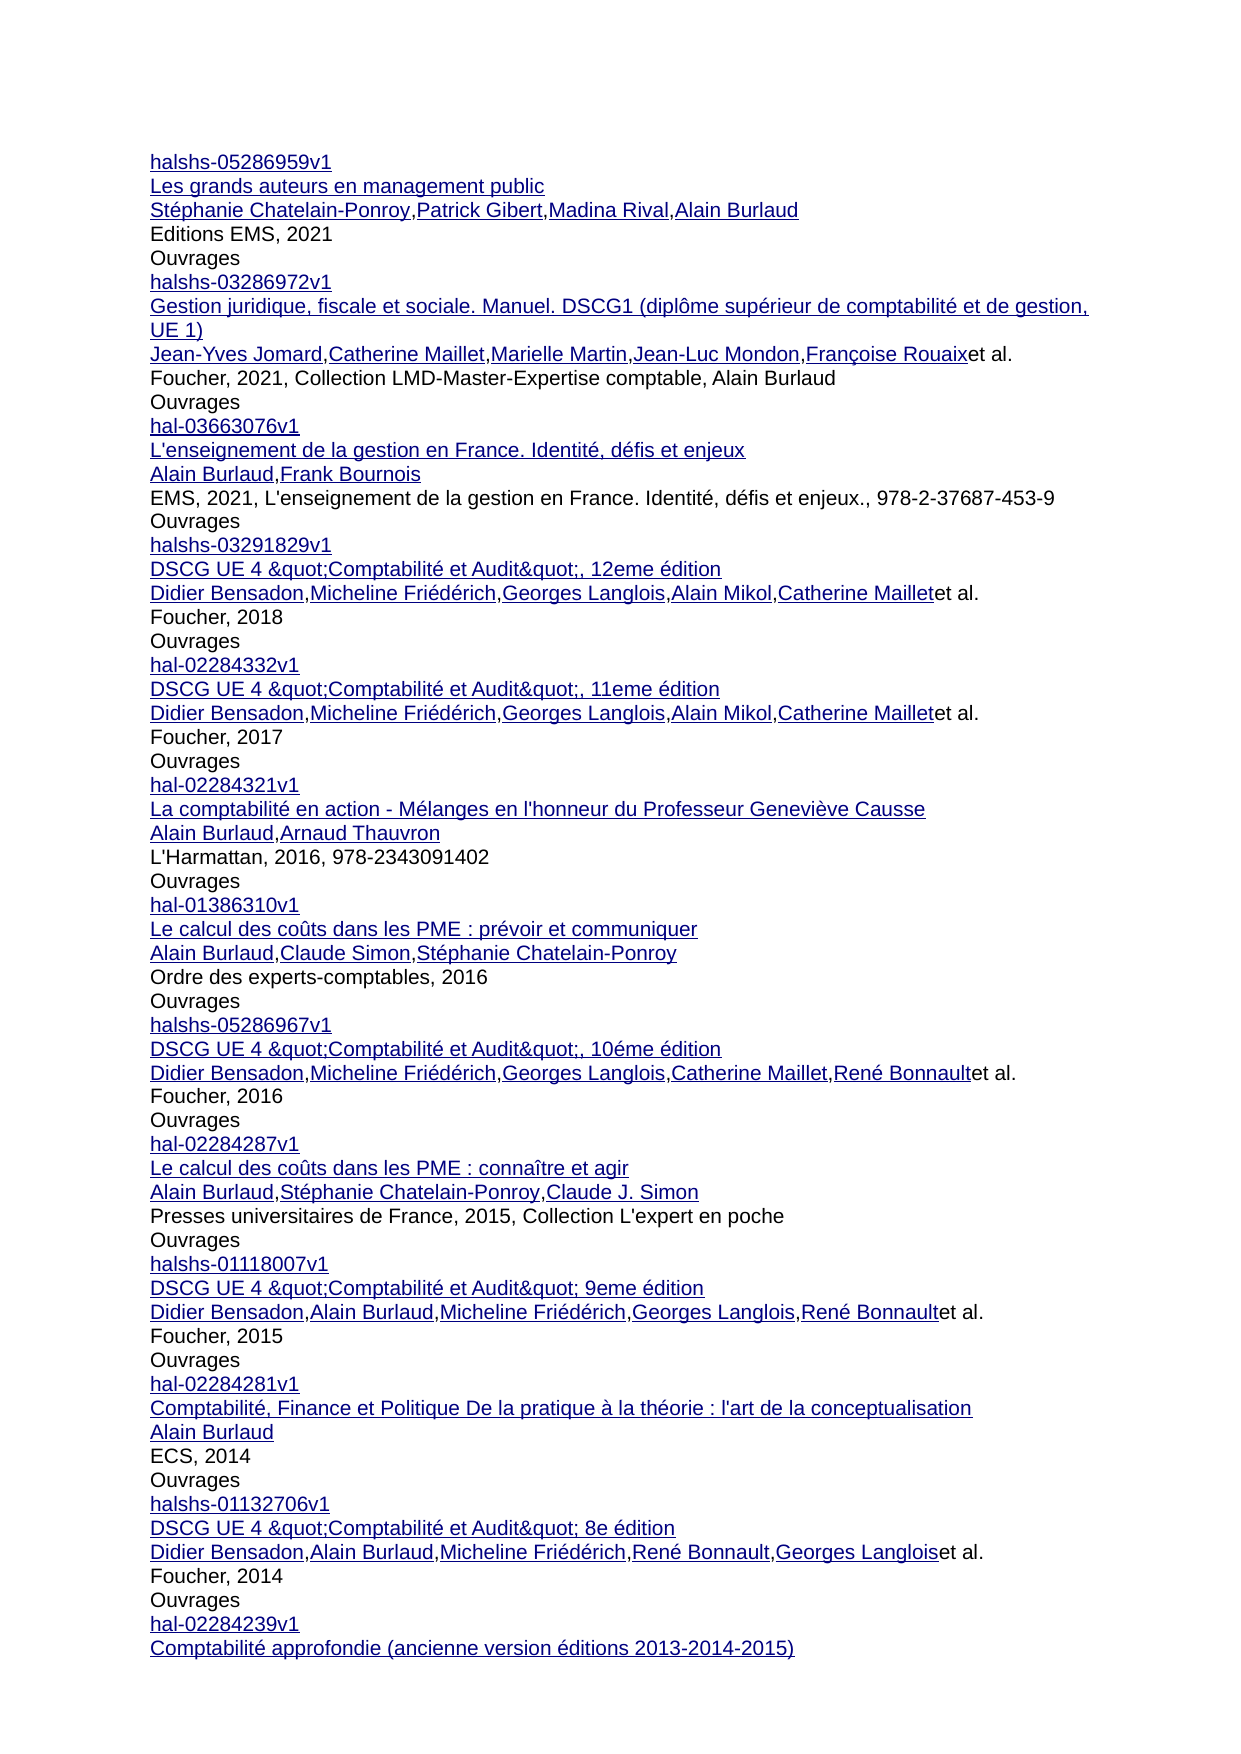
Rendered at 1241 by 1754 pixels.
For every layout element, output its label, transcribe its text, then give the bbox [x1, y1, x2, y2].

table_cell DSCG UE 4 &quot;Comptabilité et Audit&quot;, 11eme édition Didier Bensadon,Micheline Friédérich,Georges Langlois,Alain Mikol,Catherine Mailletet al. Foucher, 2017 Ouvrages hal-02284321v1 [150, 677, 1090, 797]
table_cell Comptabilité, Finance et Politique De la pratique à la théorie : l'art de la conceptualisation Alain Burlaud ECS, 2014 Ouvrages halshs-01132706v1 [150, 1396, 1090, 1516]
table_cell La comptabilité en action - Mélanges en l'honneur du Professeur Geneviève Causse Alain Burlaud,Arnaud Thauvron L'Harmattan, 2016, 978-2343091402 Ouvrages hal-01386310v1 [150, 797, 1090, 917]
table_cell DSCG UE 4 &quot;Comptabilité et Audit&quot; 9eme édition Didier Bensadon,Alain Burlaud,Micheline Friédérich,Georges Langlois,René Bonnaultet al. Foucher, 2015 Ouvrages hal-02284281v1 [150, 1276, 1090, 1396]
table_cell DSCG UE 4 &quot;Comptabilité et Audit&quot; 8e édition Didier Bensadon,Alain Burlaud,Micheline Friédérich,René Bonnault,Georges Langloiset al. Foucher, 2014 Ouvrages hal-02284239v1 [150, 1516, 1090, 1635]
table_cell Les grands auteurs en management public Stéphanie Chatelain-Ponroy,Patrick Gibert,Madina Rival,Alain Burlaud Editions EMS, 2021 Ouvrages halshs-03286972v1 [150, 174, 1090, 294]
table_cell Comptabilité approfondie (ancienne version éditions 2013-2014-2015) [150, 1635, 1090, 1659]
table_cell Le calcul des coûts dans les PME : prévoir et communiquer Alain Burlaud,Claude Simon,Stéphanie Chatelain-Ponroy Ordre des experts-comptables, 2016 Ouvrages halshs-05286967v1 [150, 917, 1090, 1036]
table_cell L'enseignement de la gestion en France. Identité, défis et enjeux Alain Burlaud,Frank Bournois EMS, 2021, L'enseignement de la gestion en France. Identité, défis et enjeux., 978-2-37687-453-9 Ouvrages halshs-03291829v1 [150, 438, 1090, 557]
table_cell halshs-05286959v1 [150, 150, 1090, 174]
table_cell Gestion juridique, fiscale et sociale. Manuel. DSCG1 (diplôme supérieur de comptabilité et de gestion, UE 1) Jean-Yves Jomard,Catherine Maillet,Marielle Martin,Jean-Luc Mondon,Françoise Rouaixet al. Foucher, 2021, Collection LMD-Master-Expertise comptable, Alain Burlaud Ouvrages hal-03663076v1 [150, 294, 1090, 437]
table_cell DSCG UE 4 &quot;Comptabilité et Audit&quot;, 12eme édition Didier Bensadon,Micheline Friédérich,Georges Langlois,Alain Mikol,Catherine Mailletet al. Foucher, 2018 Ouvrages hal-02284332v1 [150, 557, 1090, 677]
table_cell Le calcul des coûts dans les PME : connaître et agir Alain Burlaud,Stéphanie Chatelain-Ponroy,Claude J. Simon Presses universitaires de France, 2015, Collection L'expert en poche Ouvrages halshs-01118007v1 [150, 1156, 1090, 1276]
table_cell DSCG UE 4 &quot;Comptabilité et Audit&quot;, 10éme édition Didier Bensadon,Micheline Friédérich,Georges Langlois,Catherine Maillet,René Bonnaultet al. Foucher, 2016 Ouvrages hal-02284287v1 [150, 1036, 1090, 1156]
